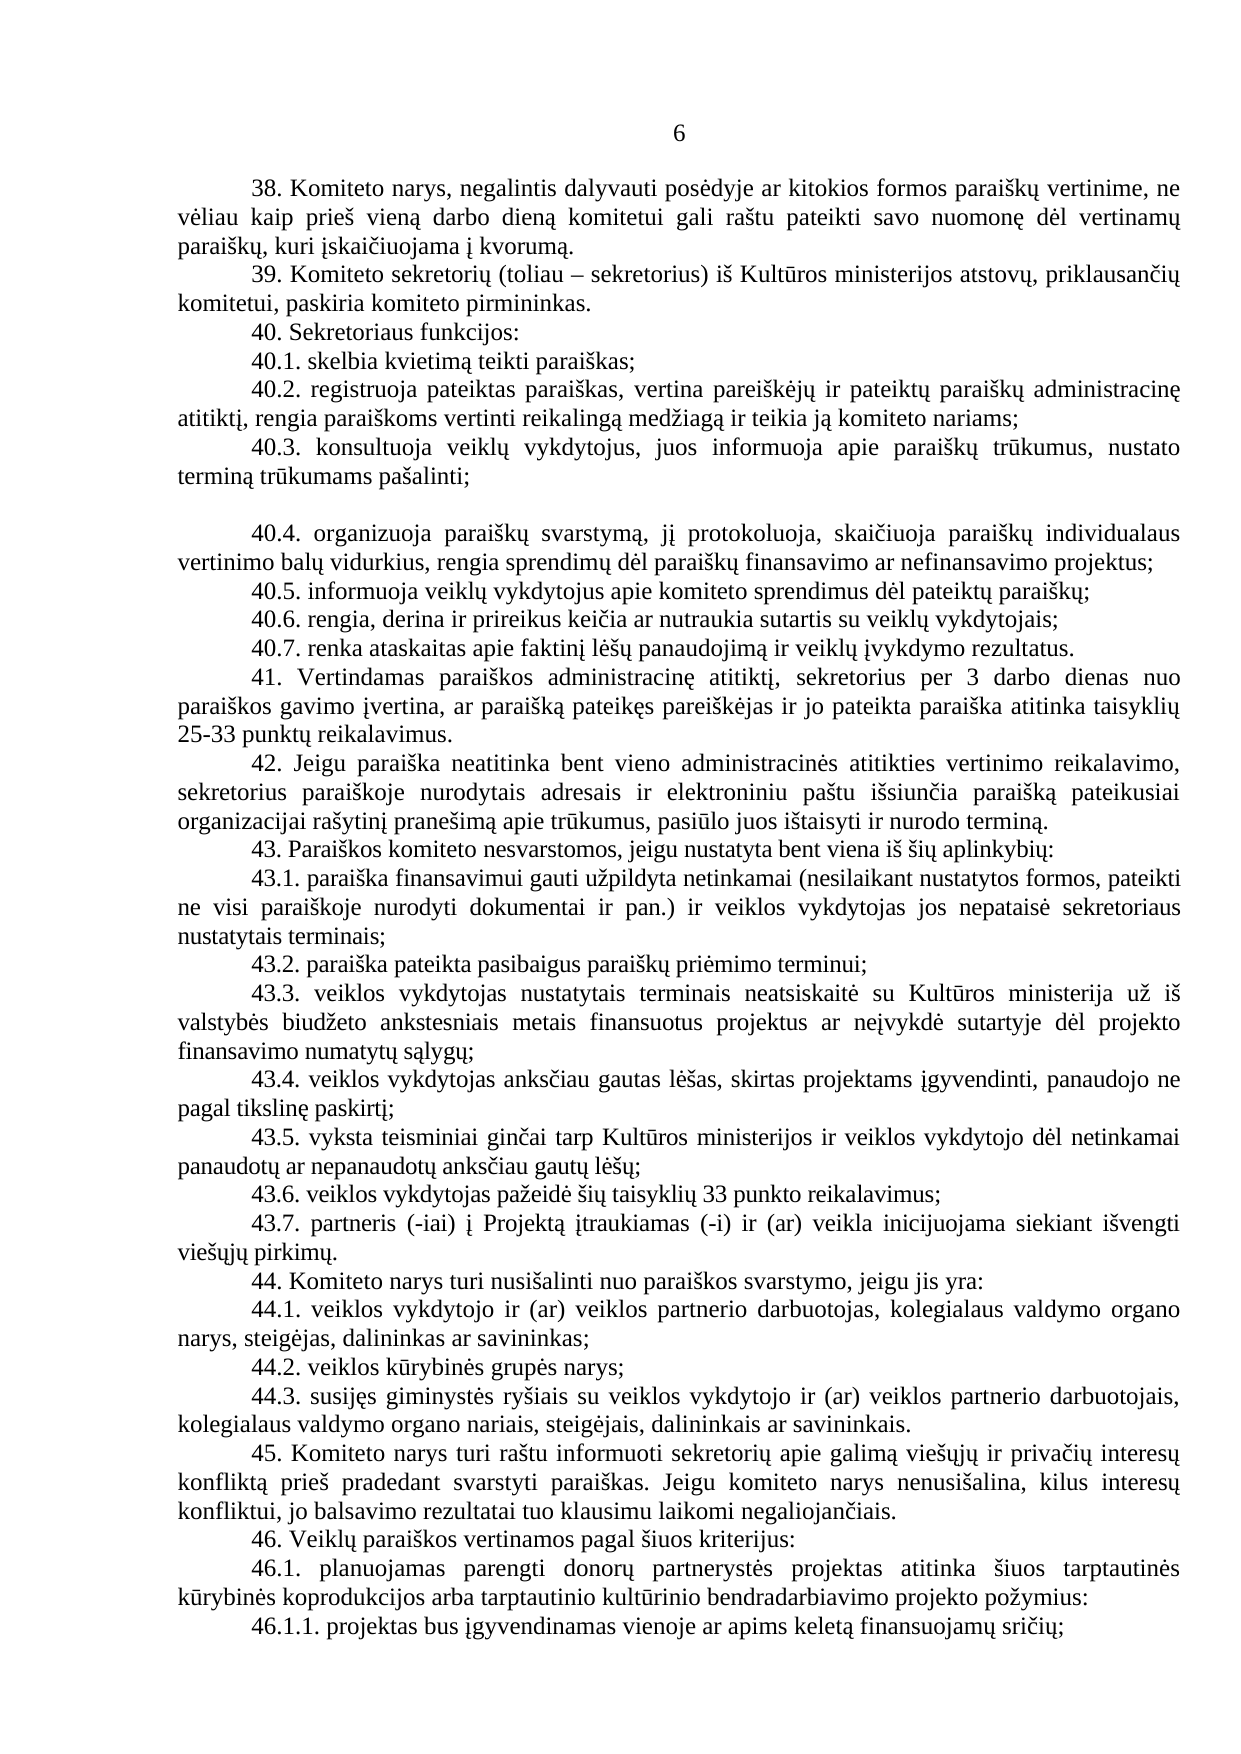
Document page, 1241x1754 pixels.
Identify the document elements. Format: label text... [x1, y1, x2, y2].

text 39. Komiteto sekretorių (toliau – sekretorius) iš Kultūros ministerijos atstovų, priklausančių komitetui, paskiria komiteto pirmininkas. [177, 259, 1181, 317]
text 43.6. veiklos vykdytojas pažeidė šių taisyklių 33 punkto reikalavimus; [177, 1179, 1181, 1208]
text 40. Sekretoriaus funkcijos: [177, 317, 1181, 346]
text 43.2. paraiška pateikta pasibaigus paraiškų priėmimo terminui; [177, 949, 1181, 978]
text 43.1. paraiška finansavimui gauti užpildyta netinkamai (nesilaikant nustatytos formos, pateikti ne visi paraiškoje nurodyti dokumentai ir pan.) ir veiklos vykdytojas jos nepataisė sekretoriaus nustatytais terminais; [177, 863, 1181, 949]
text 44.1. veiklos vykdytojo ir (ar) veiklos partnerio darbuotojas, kolegialaus valdymo organo narys, steigėjas, dalininkas ar savininkas; [177, 1294, 1181, 1352]
text 40.3. konsultuoja veiklų vykdytojus, juos informuoja apie paraiškų trūkumus, nustato terminą trūkumams pašalinti; [177, 432, 1181, 489]
text 43.7. partneris (-iai) į Projektą įtraukiamas (-i) ir (ar) veikla inicijuojama siekiant išvengti viešųjų pirkimų. [177, 1208, 1181, 1266]
text 40.6. rengia, derina ir prireikus keičia ar nutraukia sutartis su veiklų vykdytojais; [177, 604, 1181, 633]
text 44. Komiteto narys turi nusišalinti nuo paraiškos svarstymo, jeigu jis yra: [177, 1266, 1181, 1294]
text 40.1. skelbia kvietimą teikti paraiškas; [177, 346, 1181, 374]
text 43.5. vyksta teisminiai ginčai tarp Kultūros ministerijos ir veiklos vykdytojo dėl netinkamai panaudotų ar nepanaudotų anksčiau gautų lėšų; [177, 1122, 1181, 1179]
text 40.2. registruoja pateiktas paraiškas, vertina pareiškėjų ir pateiktų paraiškų administracinę atitiktį, rengia paraiškoms vertinti reikalingą medžiagą ir teikia ją komiteto nariams; [177, 374, 1181, 432]
text 45. Komiteto narys turi raštu informuoti sekretorių apie galimą viešųjų ir privačių interesų konfliktą prieš pradedant svarstyti paraiškas. Jeigu komiteto narys nenusišalina, kilus interesų konfliktui, jo balsavimo rezultatai tuo klausimu laikomi negaliojančiais. [177, 1438, 1181, 1524]
text 46. Veiklų paraiškos vertinamos pagal šiuos kriterijus: [177, 1524, 1181, 1553]
text 40.7. renka ataskaitas apie faktinį lėšų panaudojimą ir veiklų įvykdymo rezultatus. [177, 633, 1181, 662]
text 42. Jeigu paraiška neatitinka bent vieno administracinės atitikties vertinimo reikalavimo, sekretorius paraiškoje nurodytais adresais ir elektroniniu paštu išsiunčia paraišką pateikusiai organizacijai rašytinį pranešimą apie trūkumus, pasiūlo juos ištaisyti ir nurodo terminą. [177, 748, 1181, 834]
text 46.1. planuojamas parengti donorų partnerystės projektas atitinka šiuos tarptautinės kūrybinės koprodukcijos arba tarptautinio kultūrinio bendradarbiavimo projekto požymius: [177, 1553, 1181, 1611]
text 41. Vertindamas paraiškos administracinę atitiktį, sekretorius per 3 darbo dienas nuo paraiškos gavimo įvertina, ar paraišką pateikęs pareiškėjas ir jo pateikta paraiška atitinka taisyklių 25-33 punktų reikalavimus. [177, 662, 1181, 748]
text 40.4. organizuoja paraiškų svarstymą, jį protokoluoja, skaičiuoja paraiškų individualaus vertinimo balų vidurkius, rengia sprendimų dėl paraiškų finansavimo ar nefinansavimo projektus; [177, 518, 1181, 576]
text 38. Komiteto narys, negalintis dalyvauti posėdyje ar kitokios formos paraiškų vertinime, ne vėliau kaip prieš vieną darbo dieną komitetui gali raštu pateikti savo nuomonę dėl vertinamų paraiškų, kuri įskaičiuojama į kvorumą. [177, 173, 1181, 259]
text 43.3. veiklos vykdytojas nustatytais terminais neatsiskaitė su Kultūros ministerija už iš valstybės biudžeto ankstesniais metais finansuotus projektus ar neįvykdė sutartyje dėl projekto finansavimo numatytų sąlygų; [177, 978, 1181, 1064]
text 44.2. veiklos kūrybinės grupės narys; [177, 1352, 1181, 1381]
text 43.4. veiklos vykdytojas anksčiau gautas lėšas, skirtas projektams įgyvendinti, panaudojo ne pagal tikslinę paskirtį; [177, 1064, 1181, 1122]
text 40.5. informuoja veiklų vykdytojus apie komiteto sprendimus dėl pateiktų paraiškų; [177, 576, 1181, 604]
text 44.3. susijęs giminystės ryšiais su veiklos vykdytojo ir (ar) veiklos partnerio darbuotojais, kolegialaus valdymo organo nariais, steigėjais, dalininkais ar savininkais. [177, 1381, 1181, 1438]
text 43. Paraiškos komiteto nesvarstomos, jeigu nustatyta bent viena iš šių aplinkybių: [177, 834, 1181, 863]
text 46.1.1. projektas bus įgyvendinamas vienoje ar apims keletą finansuojamų sričių; [177, 1611, 1181, 1639]
